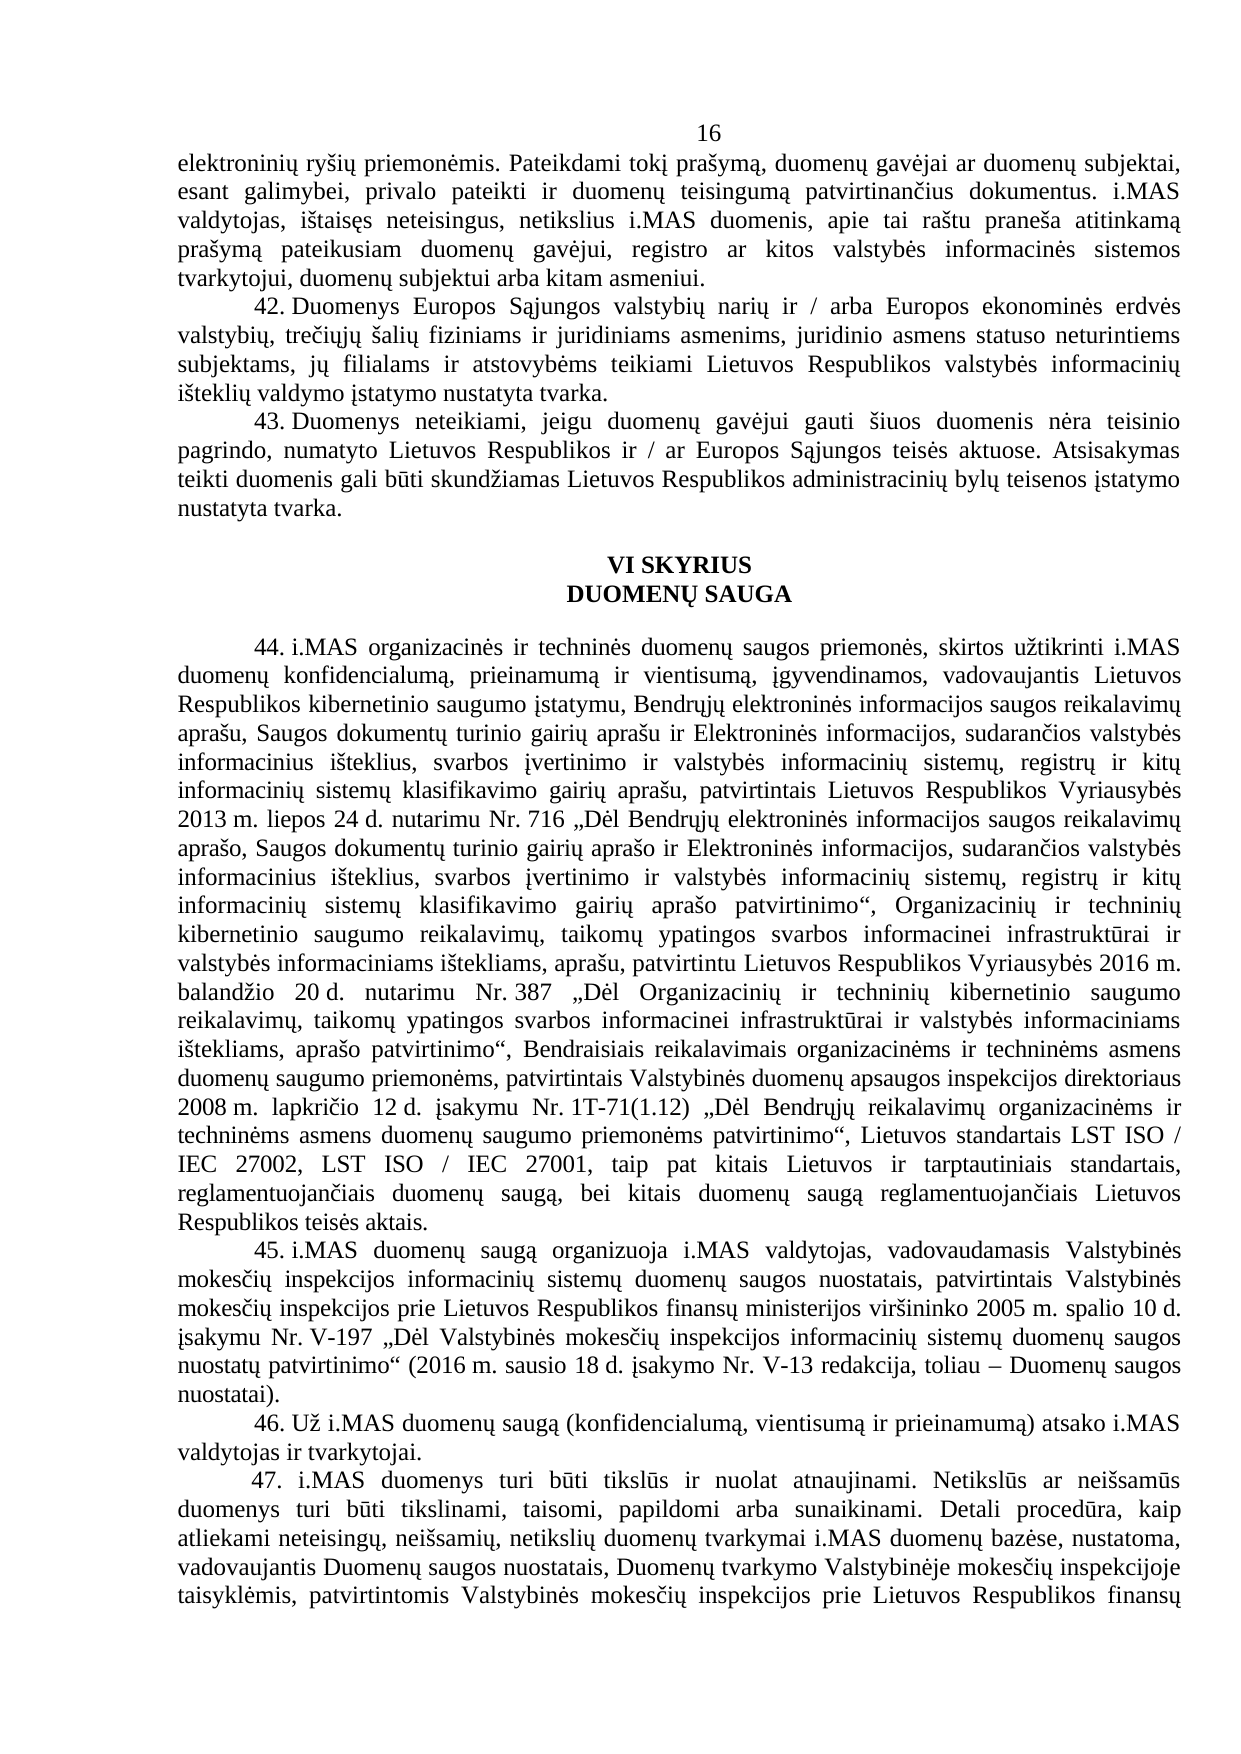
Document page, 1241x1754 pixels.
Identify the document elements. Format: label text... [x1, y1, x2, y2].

text VI skyrius [177, 550, 1181, 579]
text elektroninių ryšių priemonėmis. Pateikdami tokį prašymą, duomenų gavėjai ar duomenų subjektai, esant galimybei, privalo pateikti ir duomenų teisingumą patvirtinančius dokumentus. i.MAS valdytojas, ištaisęs neteisingus, netikslius i.MAS duomenis, apie tai raštu praneša atitinkamą prašymą pateikusiam duomenų gavėjui, registro ar kitos valstybės informacinės sistemos tvarkytojui, duomenų subjektui arba kitam asmeniui. [177, 148, 1181, 291]
text 43. Duomenys neteikiami, jeigu duomenų gavėjui gauti šiuos duomenis nėra teisinio pagrindo, numatyto Lietuvos Respublikos ir / ar Europos Sąjungos teisės aktuose. Atsisakymas teikti duomenis gali būti skundžiamas Lietuvos Respublikos administracinių bylų teisenos įstatymo nustatyta tvarka. [177, 406, 1181, 521]
text 45. i.MAS duomenų saugą organizuoja i.MAS valdytojas, vadovaudamasis Valstybinės mokesčių inspekcijos informacinių sistemų duomenų saugos nuostatais, patvirtintais Valstybinės mokesčių inspekcijos prie Lietuvos Respublikos finansų ministerijos viršininko 2005 m. spalio 10 d. įsakymu Nr. V-197 „Dėl Valstybinės mokesčių inspekcijos informacinių sistemų duomenų saugos nuostatų patvirtinimo“ (2016 m. sausio 18 d. įsakymo Nr. V-13 redakcija, toliau – Duomenų saugos nuostatai). [177, 1235, 1181, 1408]
text 44. i.MAS organizacinės ir techninės duomenų saugos priemonės, skirtos užtikrinti i.MAS duomenų konfidencialumą, prieinamumą ir vientisumą, įgyvendinamos, vadovaujantis Lietuvos Respublikos kibernetinio saugumo įstatymu, Bendrųjų elektroninės informacijos saugos reikalavimų aprašu, Saugos dokumentų turinio gairių aprašu ir Elektroninės informacijos, sudarančios valstybės informacinius išteklius, svarbos įvertinimo ir valstybės informacinių sistemų, registrų ir kitų informacinių sistemų klasifikavimo gairių aprašu, patvirtintais Lietuvos Respublikos Vyriausybės 2013 m. liepos 24 d. nutarimu Nr. 716 „Dėl Bendrųjų elektroninės informacijos saugos reikalavimų aprašo, Saugos dokumentų turinio gairių aprašo ir Elektroninės informacijos, sudarančios valstybės informacinius išteklius, svarbos įvertinimo ir valstybės informacinių sistemų, registrų ir kitų informacinių sistemų klasifikavimo gairių aprašo patvirtinimo“, Organizacinių ir techninių kibernetinio saugumo reikalavimų, taikomų ypatingos svarbos informacinei infrastruktūrai ir valstybės informaciniams ištekliams, aprašu, patvirtintu Lietuvos Respublikos Vyriausybės 2016 m. balandžio 20 d. nutarimu Nr. 387 „Dėl Organizacinių ir techninių kibernetinio saugumo reikalavimų, taikomų ypatingos svarbos informacinei infrastruktūrai ir valstybės informaciniams ištekliams, aprašo patvirtinimo“, Bendraisiais reikalavimais organizacinėms ir techninėms asmens duomenų saugumo priemonėms, patvirtintais Valstybinės duomenų apsaugos inspekcijos direktoriaus 2008 m. lapkričio 12 d. įsakymu Nr. 1T-71(1.12) „Dėl Bendrųjų reikalavimų organizacinėms ir techninėms asmens duomenų saugumo priemonėms patvirtinimo“, Lietuvos standartais LST ISO / IEC 27002, LST ISO / IEC 27001, taip pat kitais Lietuvos ir tarptautiniais standartais, reglamentuojančiais duomenų saugą, bei kitais duomenų saugą reglamentuojančiais Lietuvos Respublikos teisės aktais. [177, 632, 1181, 1235]
text 46. Už i.MAS duomenų saugą (konfidencialumą, vientisumą ir prieinamumą) atsako i.MAS valdytojas ir tvarkytojai. [177, 1408, 1181, 1465]
text duomenų sauga [177, 579, 1181, 608]
text 47. i.MAS duomenys turi būti tikslūs ir nuolat atnaujinami. Netikslūs ar neišsamūs duomenys turi būti tikslinami, taisomi, papildomi arba sunaikinami. Detali procedūra, kaip atliekami neteisingų, neišsamių, netikslių duomenų tvarkymai i.MAS duomenų bazėse, nustatoma, vadovaujantis Duomenų saugos nuostatais, Duomenų tvarkymo Valstybinėje mokesčių inspekcijoje taisyklėmis, patvirtintomis Valstybinės mokesčių inspekcijos prie Lietuvos Respublikos finansų [177, 1465, 1181, 1609]
text 42. Duomenys Europos Sąjungos valstybių narių ir / arba Europos ekonominės erdvės valstybių, trečiųjų šalių fiziniams ir juridiniams asmenims, juridinio asmens statuso neturintiems subjektams, jų filialams ir atstovybėms teikiami Lietuvos Respublikos valstybės informacinių išteklių valdymo įstatymo nustatyta tvarka. [177, 291, 1181, 406]
